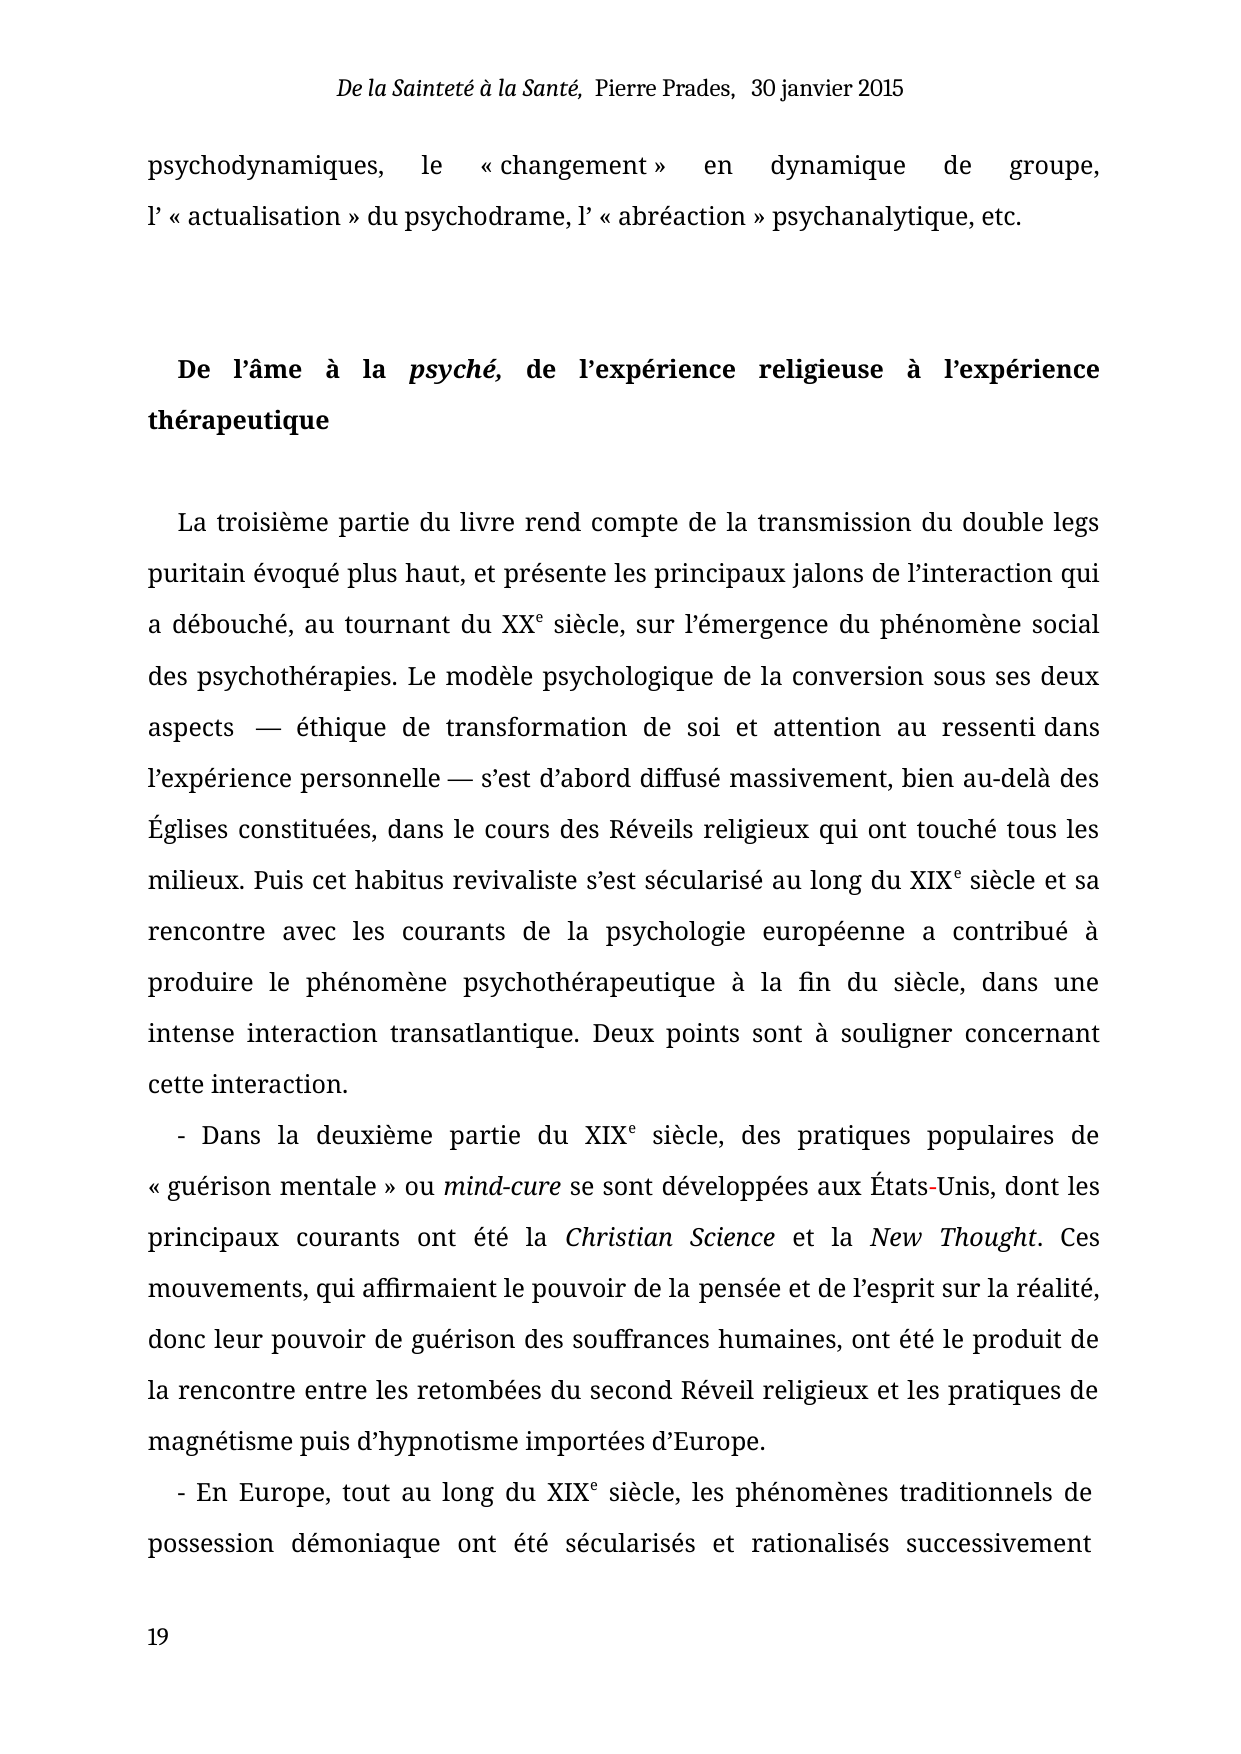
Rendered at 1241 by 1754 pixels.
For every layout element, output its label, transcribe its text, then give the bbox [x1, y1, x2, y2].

text De l’âme à la psyché, de l’expérience religieuse à l’expérience thérapeutique [148, 352, 1100, 437]
text psychodynamiques, le « changement » en dynamique de groupe, l’ « actualisation » du psychodrame, l’ « abréaction » psychanalytique, etc. [148, 148, 1100, 233]
text - Dans la deuxième partie du XIXe siècle, des pratiques populaires de « guérison mentale » ou mind-cure se sont développées aux États-Unis, dont les principaux courants ont été la Christian Science et la New Thought. Ces mouvements, qui affirmaient le pouvoir de la pensée et de l’esprit sur la réalité, donc leur pouvoir de guérison des souffrances humaines, ont été le produit de la rencontre entre les retombées du second Réveil religieux et les pratiques de magnétisme puis d’hypnotisme importées d’Europe. [148, 1117, 1100, 1458]
text La troisième partie du livre rend compte de la transmission du double legs puritain évoqué plus haut, et présente les principaux jalons de l’interaction qui a débouché, au tournant du XXe siècle, sur l’émergence du phénomène social des psychothérapies. Le modèle psychologique de la conversion sous ses deux aspects — éthique de transformation de soi et attention au ressenti dans l’expérience personnelle — s’est d’abord diffusé massivement, bien au-delà des Églises constituées, dans le cours des Réveils religieux qui ont touché tous les milieux. Puis cet habitus revivaliste s’est sécularisé au long du XIXe siècle et sa rencontre avec les courants de la psychologie européenne a contribué à produire le phénomène psychothérapeutique à la fin du siècle, dans une intense interaction transatlantique. Deux points sont à souligner concernant cette interaction. [148, 505, 1100, 1101]
text - En Europe, tout au long du XIXe siècle, les phénomènes traditionnels de possession démoniaque ont été sécularisés et rationalisés successivement [148, 1475, 1092, 1560]
